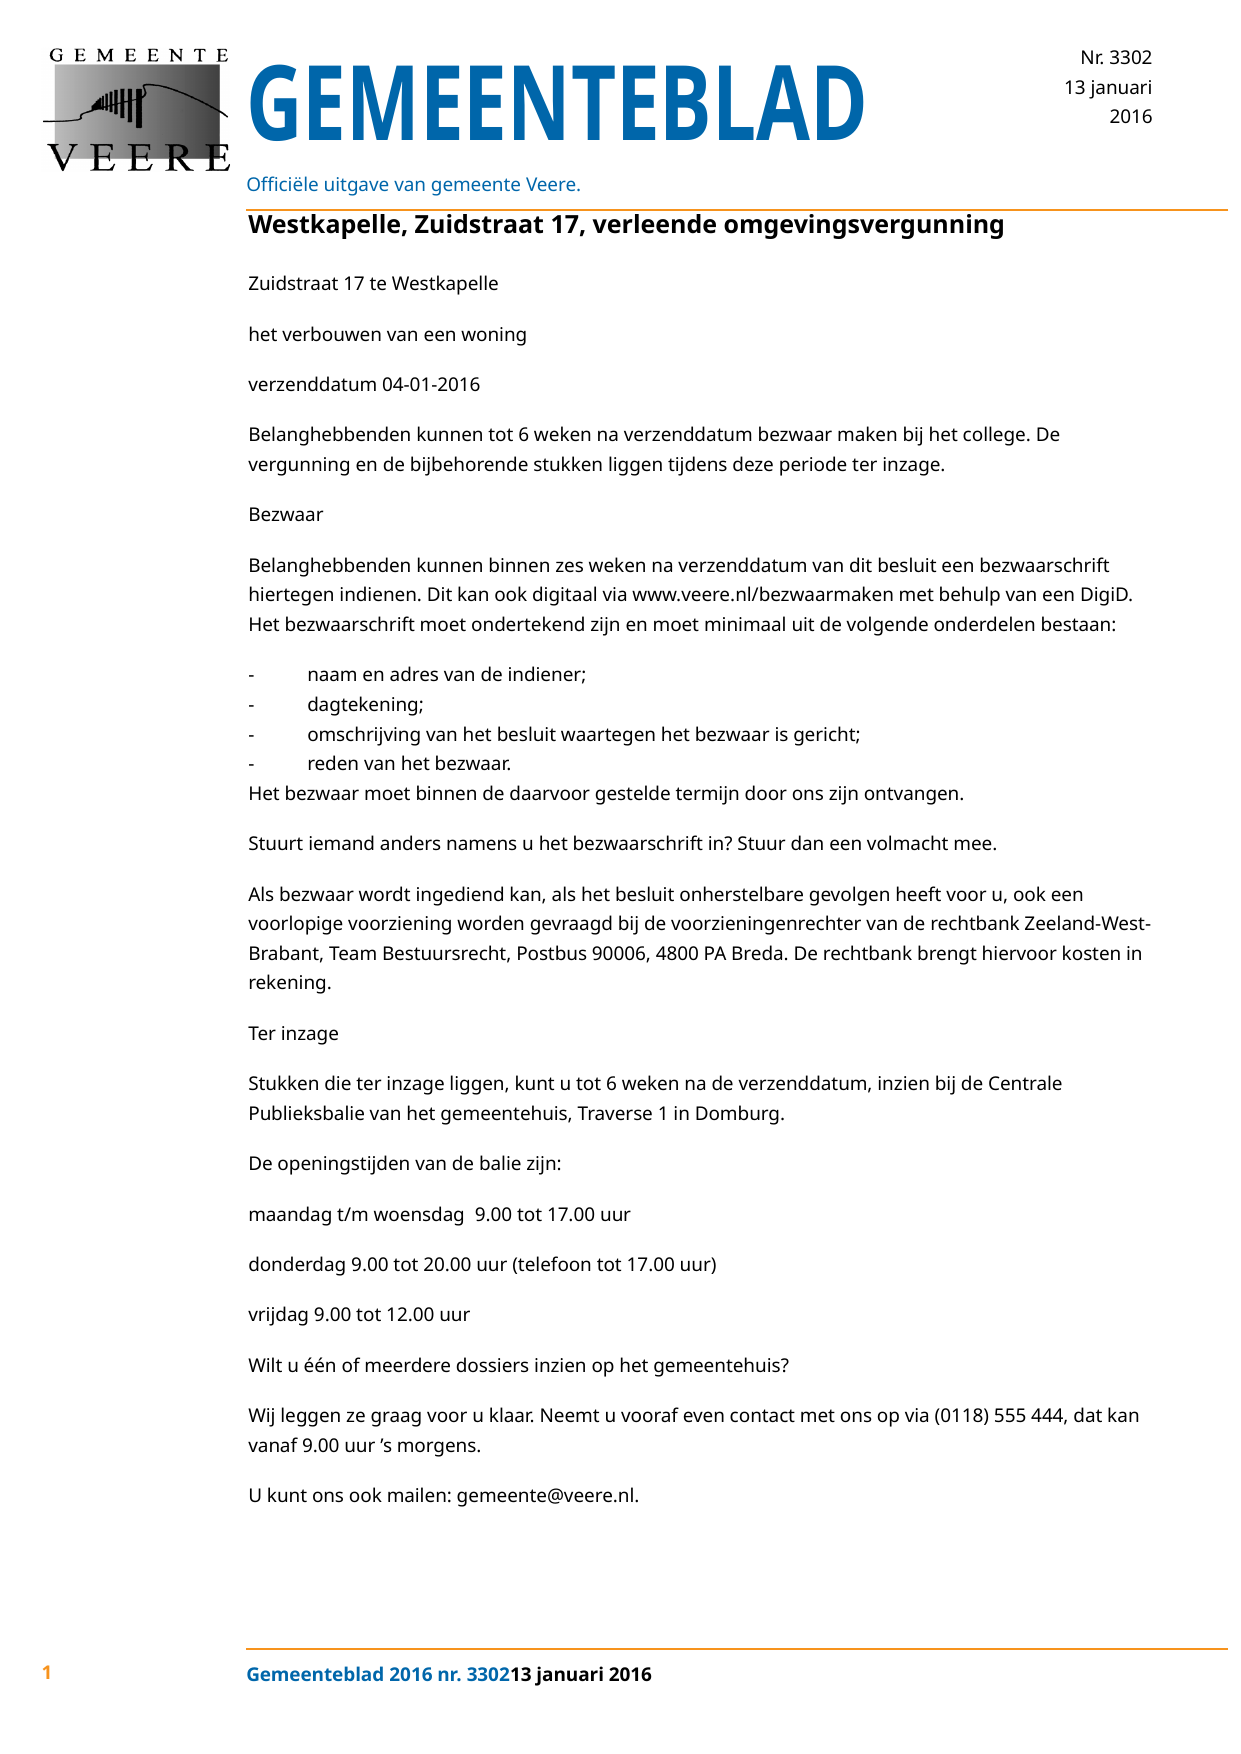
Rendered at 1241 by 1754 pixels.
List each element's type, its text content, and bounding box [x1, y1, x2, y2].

text Wij leggen ze graag voor u klaar. Neemt u vooraf even contact met ons op via (0118) 555 444, dat kan vanaf 9.00 uur ’s morgens. [248, 1402, 1152, 1458]
text Als bezwaar wordt ingediend kan, als het besluit onherstelbare gevolgen heeft voor u, ook een voorlopige voorziening worden gevraagd bij de voorzieningenrechter van de rechtbank Zeeland-West-Brabant, Team Bestuursrecht, Postbus 90006, 4800 PA Breda. De rechtbank brengt hiervoor kosten in rekening. [248, 881, 1152, 995]
text Ter inzage [248, 1020, 1152, 1046]
text Het bezwaar moet binnen de daarvoor gestelde termijn door ons zijn ontvangen. [248, 780, 1152, 806]
text het verbouwen van een woning [248, 321, 1152, 346]
list naam en adres van de indiener; [248, 662, 1152, 687]
text donderdag 9.00 tot 20.00 uur (telefoon tot 17.00 uur) [248, 1251, 1152, 1277]
text Bezwaar [248, 502, 1152, 527]
text maandag t/m woensdag 9.00 tot 17.00 uur [248, 1201, 1152, 1226]
text Westkapelle, Zuidstraat 17, verleende omgevingsvergunning [248, 211, 1152, 241]
list dagtekening; [248, 691, 1152, 717]
text Zuidstraat 17 te Westkapelle [248, 270, 1152, 296]
text vrijdag 9.00 tot 12.00 uur [248, 1302, 1152, 1327]
list reden van het bezwaar. [248, 750, 1152, 776]
picture [41, 47, 231, 172]
text verzenddatum 04-01-2016 [248, 371, 1152, 397]
text U kunt ons ook mailen: gemeente@veere.nl. [248, 1482, 1152, 1508]
list omschrijving van het besluit waartegen het bezwaar is gericht; [248, 721, 1152, 746]
text Stukken die ter inzage liggen, kunt u tot 6 weken na de verzenddatum, inzien bij de Centrale Publieksbalie van het gemeentehuis, Traverse 1 in Domburg. [248, 1070, 1152, 1126]
text De openingstijden van de balie zijn: [248, 1150, 1152, 1176]
text Belanghebbenden kunnen tot 6 weken na verzenddatum bezwaar maken bij het college. De vergunning en de bijbehorende stukken liggen tijdens deze periode ter inzage. [248, 422, 1152, 477]
text Belanghebbenden kunnen binnen zes weken na verzenddatum van dit besluit een bezwaarschrift hiertegen indienen. Dit kan ook digitaal via www.veere.nl/bezwaarmaken met behulp van een DigiD. Het bezwaarschrift moet ondertekend zijn en moet minimaal uit de volgende onderdelen bestaan: [248, 552, 1152, 637]
text Stuurt iemand anders namens u het bezwaarschrift in? Stuur dan een volmacht mee. [248, 830, 1152, 856]
text Wilt u één of meerdere dossiers inzien op het gemeentehuis? [248, 1352, 1152, 1378]
